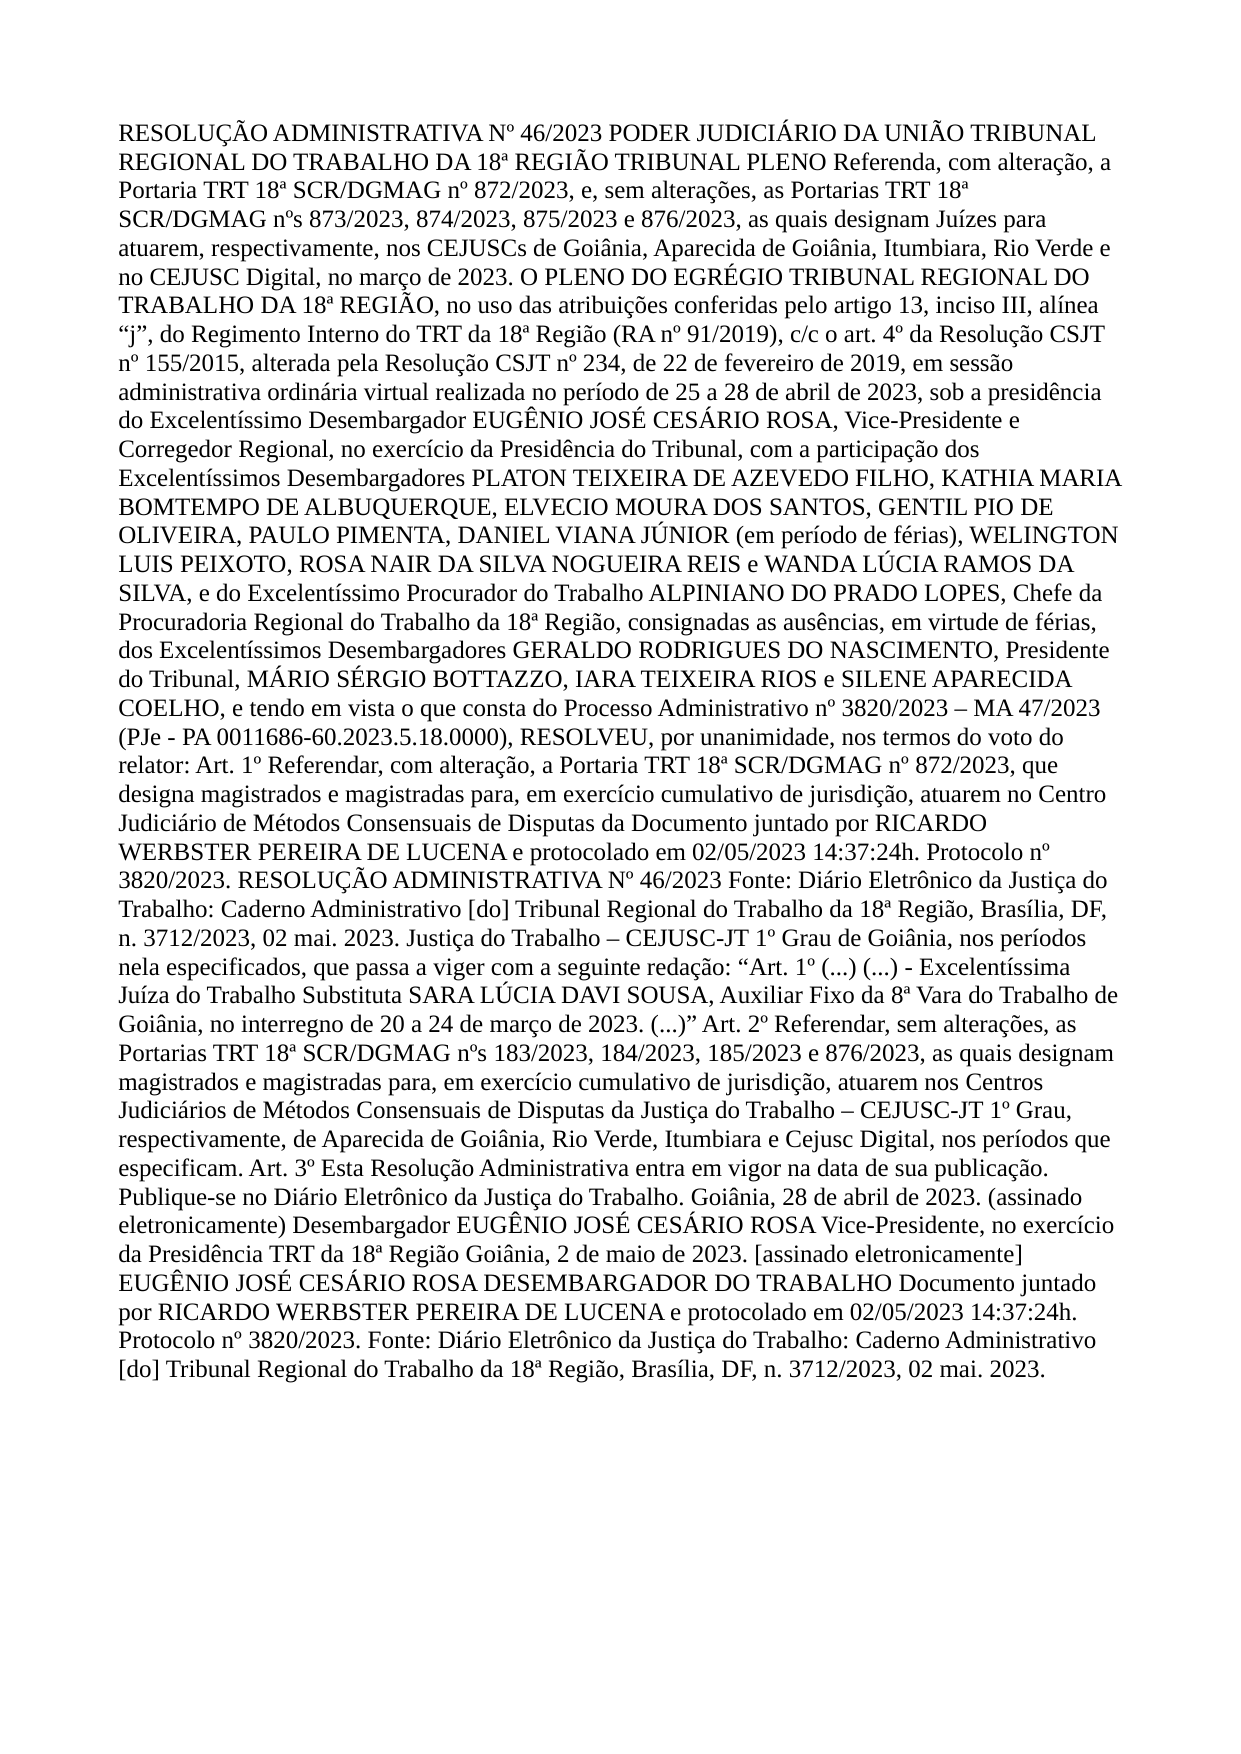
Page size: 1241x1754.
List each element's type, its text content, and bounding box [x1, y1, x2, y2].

text RESOLUÇÃO ADMINISTRATIVA Nº 46/2023 PODER JUDICIÁRIO DA UNIÃO TRIBUNAL REGIONAL DO TRABALHO DA 18ª REGIÃO TRIBUNAL PLENO Referenda, com alteração, a Portaria TRT 18ª SCR/DGMAG nº 872/2023, e, sem alterações, as Portarias TRT 18ª SCR/DGMAG nºs 873/2023, 874/2023, 875/2023 e 876/2023, as quais designam Juízes para atuarem, respectivamente, nos CEJUSCs de Goiânia, Aparecida de Goiânia, Itumbiara, Rio Verde e no CEJUSC Digital, no março de 2023. O PLENO DO EGRÉGIO TRIBUNAL REGIONAL DO TRABALHO DA 18ª REGIÃO, no uso das atribuições conferidas pelo artigo 13, inciso III, alínea “j”, do Regimento Interno do TRT da 18ª Região (RA nº 91/2019), c/c o art. 4º da Resolução CSJT nº 155/2015, alterada pela Resolução CSJT nº 234, de 22 de fevereiro de 2019, em sessão administrativa ordinária virtual realizada no período de 25 a 28 de abril de 2023, sob a presidência do Excelentíssimo Desembargador EUGÊNIO JOSÉ CESÁRIO ROSA, Vice-Presidente e Corregedor Regional, no exercício da Presidência do Tribunal, com a participação dos Excelentíssimos Desembargadores PLATON TEIXEIRA DE AZEVEDO FILHO, KATHIA MARIA BOMTEMPO DE ALBUQUERQUE, ELVECIO MOURA DOS SANTOS, GENTIL PIO DE OLIVEIRA, PAULO PIMENTA, DANIEL VIANA JÚNIOR (em período de férias), WELINGTON LUIS PEIXOTO, ROSA NAIR DA SILVA NOGUEIRA REIS e WANDA LÚCIA RAMOS DA SILVA, e do Excelentíssimo Procurador do Trabalho ALPINIANO DO PRADO LOPES, Chefe da Procuradoria Regional do Trabalho da 18ª Região, consignadas as ausências, em virtude de férias, dos Excelentíssimos Desembargadores GERALDO RODRIGUES DO NASCIMENTO, Presidente do Tribunal, MÁRIO SÉRGIO BOTTAZZO, IARA TEIXEIRA RIOS e SILENE APARECIDA COELHO, e tendo em vista o que consta do Processo Administrativo nº 3820/2023 – MA 47/2023 (PJe - PA 0011686-60.2023.5.18.0000), RESOLVEU, por unanimidade, nos termos do voto do relator: Art. 1º Referendar, com alteração, a Portaria TRT 18ª SCR/DGMAG nº 872/2023, que designa magistrados e magistradas para, em exercício cumulativo de jurisdição, atuarem no Centro Judiciário de Métodos Consensuais de Disputas da Documento juntado por RICARDO WERBSTER PEREIRA DE LUCENA e protocolado em 02/05/2023 14:37:24h. Protocolo nº 3820/2023. RESOLUÇÃO ADMINISTRATIVA Nº 46/2023 Fonte: Diário Eletrônico da Justiça do Trabalho: Caderno Administrativo [do] Tribunal Regional do Trabalho da 18ª Região, Brasília, DF, n. 3712/2023, 02 mai. 2023. Justiça do Trabalho – CEJUSC-JT 1º Grau de Goiânia, nos períodos nela especificados, que passa a viger com a seguinte redação: “Art. 1º (...) (...) - Excelentíssima Juíza do Trabalho Substituta SARA LÚCIA DAVI SOUSA, Auxiliar Fixo da 8ª Vara do Trabalho de Goiânia, no interregno de 20 a 24 de março de 2023. (...)” Art. 2º Referendar, sem alterações, as Portarias TRT 18ª SCR/DGMAG nºs 183/2023, 184/2023, 185/2023 e 876/2023, as quais designam magistrados e magistradas para, em exercício cumulativo de jurisdição, atuarem nos Centros Judiciários de Métodos Consensuais de Disputas da Justiça do Trabalho – CEJUSC-JT 1º Grau, respectivamente, de Aparecida de Goiânia, Rio Verde, Itumbiara e Cejusc Digital, nos períodos que especificam. Art. 3º Esta Resolução Administrativa entra em vigor na data de sua publicação. Publique-se no Diário Eletrônico da Justiça do Trabalho. Goiânia, 28 de abril de 2023. (assinado eletronicamente) Desembargador EUGÊNIO JOSÉ CESÁRIO ROSA Vice-Presidente, no exercício da Presidência TRT da 18ª Região Goiânia, 2 de maio de 2023. [assinado eletronicamente] EUGÊNIO JOSÉ CESÁRIO ROSA DESEMBARGADOR DO TRABALHO Documento juntado por RICARDO WERBSTER PEREIRA DE LUCENA e protocolado em 02/05/2023 14:37:24h. Protocolo nº 3820/2023. Fonte: Diário Eletrônico da Justiça do Trabalho: Caderno Administrativo [do] Tribunal Regional do Trabalho da 18ª Região, Brasília, DF, n. 3712/2023, 02 mai. 2023. [118, 118, 1122, 1383]
